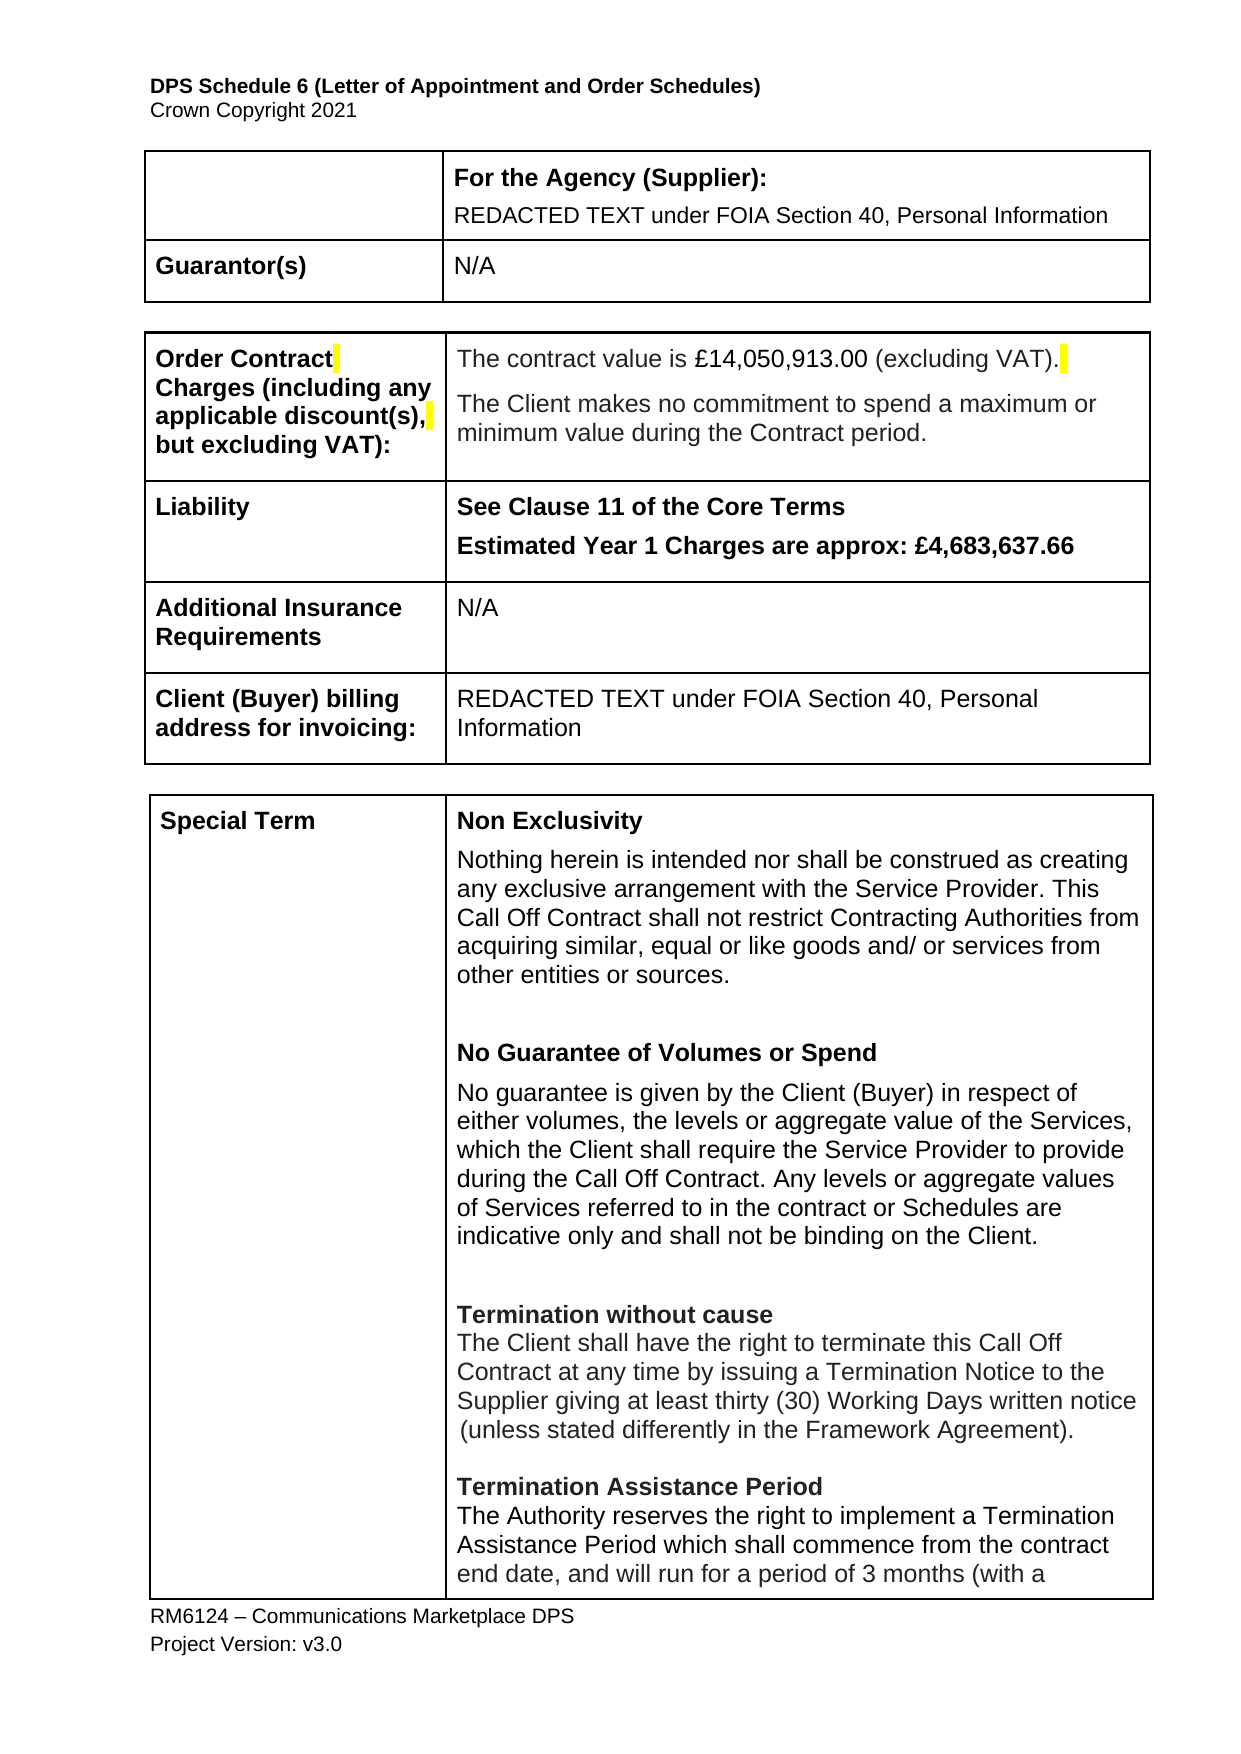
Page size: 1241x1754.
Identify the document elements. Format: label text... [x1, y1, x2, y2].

table_cell Client (Buyer) billing address for invoicing: [146, 674, 445, 763]
table_cell Additional Insurance Requirements [146, 583, 445, 672]
table_cell Guarantor(s) [146, 241, 442, 301]
table_cell REDACTED TEXT under FOIA Section 40, Personal Information [447, 674, 1149, 763]
table_cell N/A [444, 241, 1149, 301]
table_header Order Contract Charges (including any applicable discount(s), but excluding VAT): [146, 334, 445, 480]
table_header Non Exclusivity Nothing herein is intended nor shall be construed as creating any exclusive arrangement with the Service Provider. This Call Off Contract shall not restrict Contracting Authorities from acquiring similar, equal or like goods and/ or services from other entities or sources. No Guarantee of Volumes or Spend No guarantee is given by the Client (Buyer) in respect of either volumes, the levels or aggregate value of the Services, which the Client shall require the Service Provider to provide during the Call Off Contract. Any levels or aggregate values of Services referred to in the contract or Schedules are indicative only and shall not be binding on the Client. Termination without cause The Client shall have the right to terminate this Call Off Contract at any time by issuing a Termination Notice to the Supplier giving at least thirty (30) Working Days written notice (unless stated differently in the Framework Agreement). Termination Assistance Period The Authority reserves the right to implement a Termination Assistance Period which shall commence from the contract end date, and will run for a period of 3 months (with a [447, 796, 1152, 1598]
table_header The contract value is £14,050,913.00 (excluding VAT). The Client makes no commitment to spend a maximum or minimum value during the Contract period. [447, 334, 1149, 480]
table_header For the Agency (Supplier): REDACTED TEXT under FOIA Section 40, Personal Information [444, 152, 1149, 238]
table_cell See Clause 11 of the Core Terms Estimated Year 1 Charges are approx: £4,683,637.66 [447, 482, 1149, 581]
table_header [146, 152, 442, 238]
table_cell N/A [447, 583, 1149, 672]
table_header Special Term [151, 796, 445, 1598]
table_cell Liability [146, 482, 445, 581]
